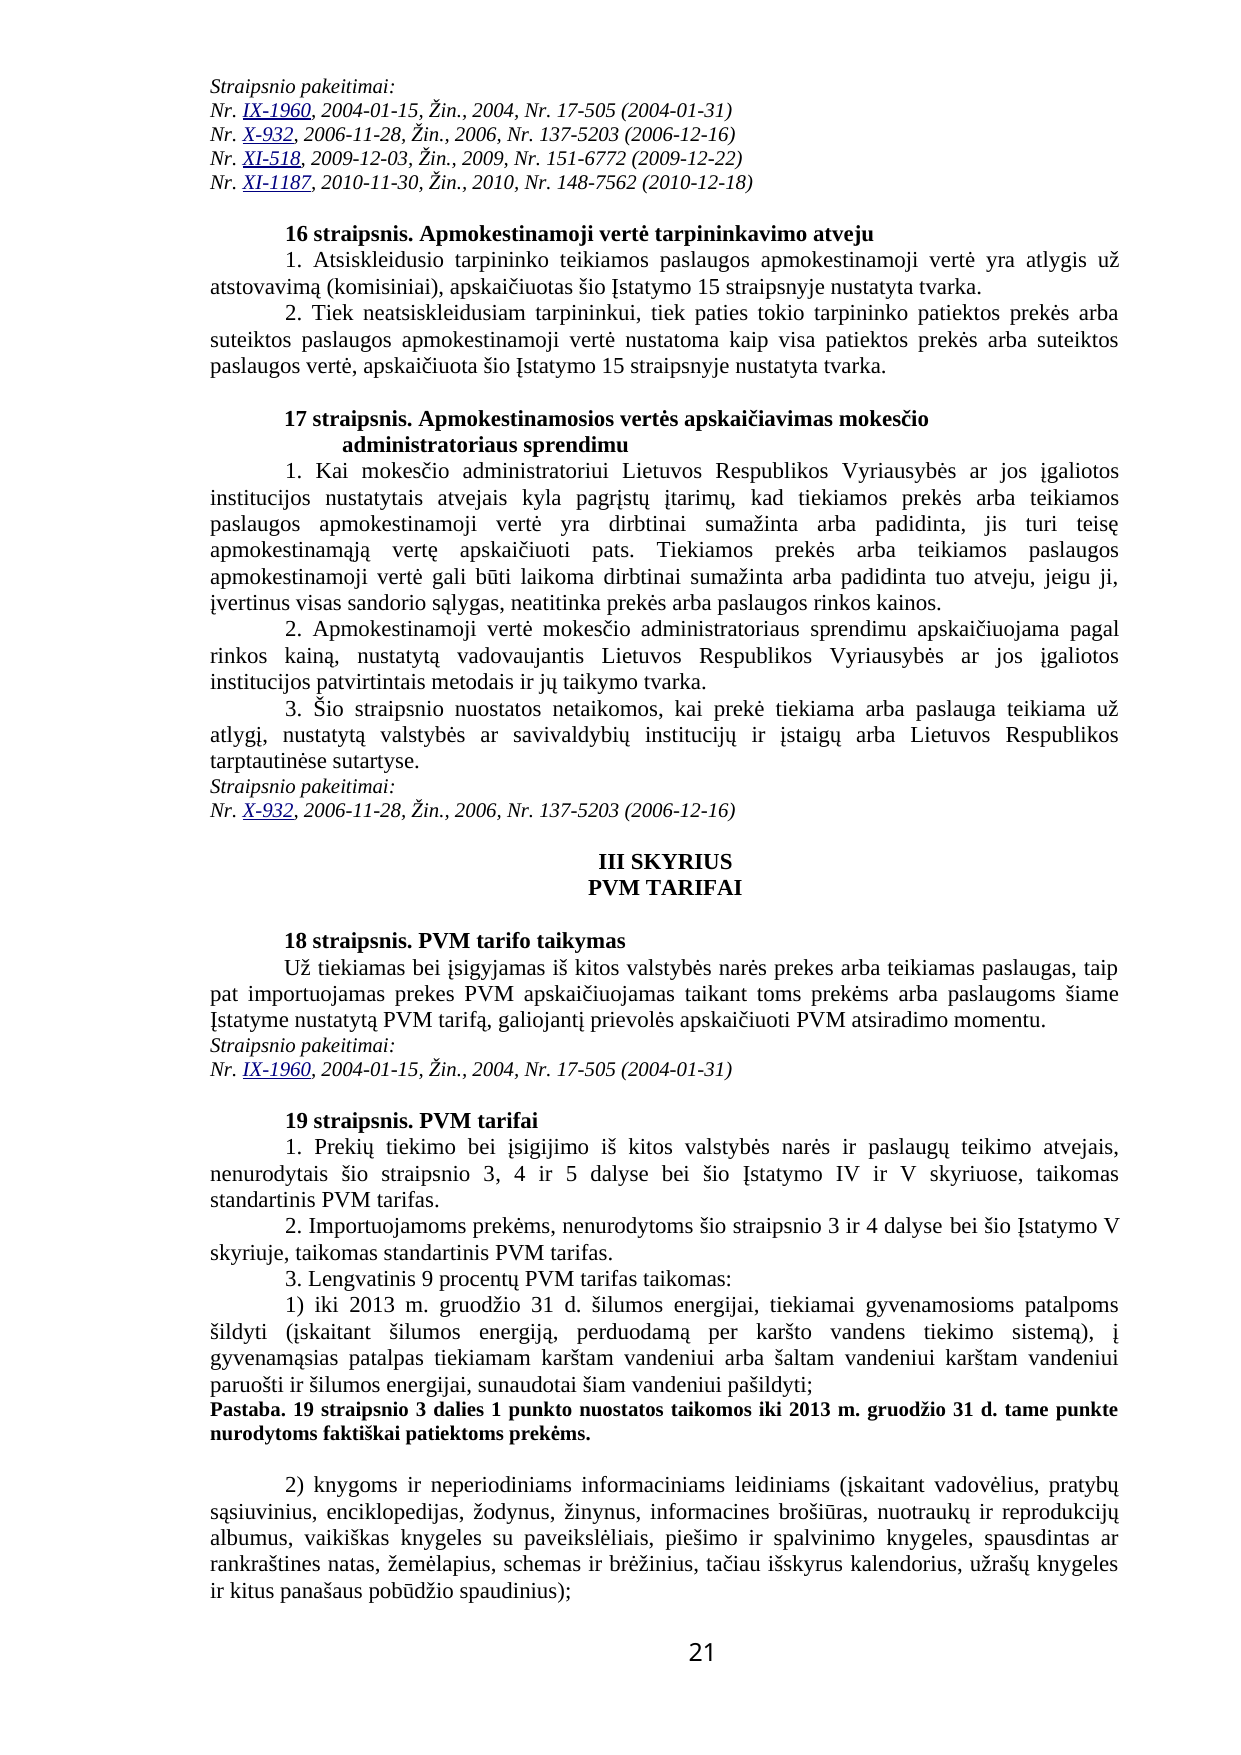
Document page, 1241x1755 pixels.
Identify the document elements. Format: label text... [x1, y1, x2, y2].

text 1. Atsiskleidusio tarpininko teikiamos paslaugos apmokestinamoji vertė yra atlygis už atstovavimą (komisiniai), apskaičiuotas šio Įstatymo 15 straipsnyje nustatyta tvarka. [210, 247, 1120, 299]
text 1. Prekių tiekimo bei įsigijimo iš kitos valstybės narės ir paslaugų teikimo atvejais, nenurodytais šio straipsnio 3, 4 ir 5 dalyse bei šio Įstatymo IV ir V skyriuose, taikomas standartinis PVM tarifas. [210, 1133, 1120, 1212]
text Nr. IX-1960, 2004-01-15, Žin., 2004, Nr. 17-505 (2004-01-31) [210, 98, 1120, 122]
text 1) iki 2013 m. gruodžio 31 d. šilumos energijai, tiekiamai gyvenamosioms patalpoms šildyti (įskaitant šilumos energiją, perduodamą per karšto vandens tiekimo sistemą), į gyvenamąsias patalpas tiekiamam karštam vandeniui arba šaltam vandeniui karštam vandeniui paruošti ir šilumos energijai, sunaudotai šiam vandeniui pašildyti; [210, 1292, 1120, 1397]
text 2. Tiek neatsiskleidusiam tarpininkui, tiek paties tokio tarpininko patiektos prekės arba suteiktos paslaugos apmokestinamoji vertė nustatoma kaip visa patiektos prekės arba suteiktos paslaugos vertė, apskaičiuota šio Įstatymo 15 straipsnyje nustatyta tvarka. [210, 299, 1120, 378]
text 3. Lengvatinis 9 procentų PVM tarifas taikomas: [210, 1265, 1120, 1292]
text Už tiekiamas bei įsigyjamas iš kitos valstybės narės prekes arba teikiamas paslaugas, taip pat importuojamas prekes PVM apskaičiuojamas taikant toms prekėms arba paslaugoms šiame Įstatyme nustatytą PVM tarifą, galiojantį prievolės apskaičiuoti PVM atsiradimo momentu. [210, 953, 1120, 1033]
text Nr. XI-518, 2009-12-03, Žin., 2009, Nr. 151-6772 (2009-12-22) [210, 146, 1120, 170]
text 1. Kai mokesčio administratoriui Lietuvos Respublikos Vyriausybės ar jos įgaliotos institucijos nustatytais atvejais kyla pagrįstų įtarimų, kad tiekiamos prekės arba teikiamos paslaugos apmokestinamoji vertė yra dirbtinai sumažinta arba padidinta, jis turi teisę apmokestinamąją vertę apskaičiuoti pats. Tiekiamos prekės arba teikiamos paslaugos apmokestinamoji vertė gali būti laikoma dirbtinai sumažinta arba padidinta tuo atveju, jeigu ji, įvertinus visas sandorio sąlygas, neatitinka prekės arba paslaugos rinkos kainos. [210, 457, 1120, 616]
text administratoriaus sprendimu [342, 431, 1120, 457]
text Straipsnio pakeitimai: [210, 1033, 1120, 1057]
text PVM TARIFAI [210, 874, 1120, 901]
text 2) knygoms ir neperiodiniams informaciniams leidiniams (įskaitant vadovėlius, pratybų sąsiuvinius, enciklopedijas, žodynus, žinynus, informacines brošiūras, nuotraukų ir reprodukcijų albumus, vaikiškas knygeles su paveikslėliais, piešimo ir spalvinimo knygeles, spausdintas ar rankraštines natas, žemėlapius, schemas ir brėžinius, tačiau išskyrus kalendorius, užrašų knygeles ir kitus panašaus pobūdžio spaudinius); [210, 1471, 1120, 1603]
text 2. Importuojamoms prekėms, nenurodytoms šio straipsnio 3 ir 4 dalyse bei šio Įstatymo V skyriuje, taikomas standartinis PVM tarifas. [210, 1212, 1120, 1265]
text Nr. X-932, 2006-11-28, Žin., 2006, Nr. 137-5203 (2006-12-16) [210, 798, 1120, 822]
text 16 straipsnis. Apmokestinamoji vertė tarpininkavimo atveju [210, 220, 1120, 247]
text Pastaba. 19 straipsnio 3 dalies 1 punkto nuostatos taikomos iki 2013 m. gruodžio 31 d. tame punkte nurodytoms faktiškai patiektoms prekėms. [210, 1397, 1120, 1445]
text Nr. XI-1187, 2010-11-30, Žin., 2010, Nr. 148-7562 (2010-12-18) [210, 170, 1120, 194]
text Nr. X-932, 2006-11-28, Žin., 2006, Nr. 137-5203 (2006-12-16) [210, 122, 1120, 146]
text III SKYRIUS [210, 848, 1120, 874]
text 17 straipsnis. Apmokestinamosios vertės apskaičiavimas mokesčio [210, 405, 1120, 431]
text 2. Apmokestinamoji vertė mokesčio administratoriaus sprendimu apskaičiuojama pagal rinkos kainą, nustatytą vadovaujantis Lietuvos Respublikos Vyriausybės ar jos įgaliotos institucijos patvirtintais metodais ir jų taikymo tvarka. [210, 616, 1120, 694]
text Nr. IX-1960, 2004-01-15, Žin., 2004, Nr. 17-505 (2004-01-31) [210, 1057, 1120, 1081]
text Straipsnio pakeitimai: [210, 73, 1120, 98]
text Straipsnio pakeitimai: [210, 774, 1120, 798]
text 3. Šio straipsnio nuostatos netaikomos, kai prekė tiekiama arba paslauga teikiama už atlygį, nustatytą valstybės ar savivaldybių institucijų ir įstaigų arba Lietuvos Respublikos tarptautinėse sutartyse. [210, 694, 1120, 774]
text 18 straipsnis. PVM tarifo taikymas [210, 927, 1120, 953]
text 19 straipsnis. PVM tarifai [210, 1107, 1120, 1133]
